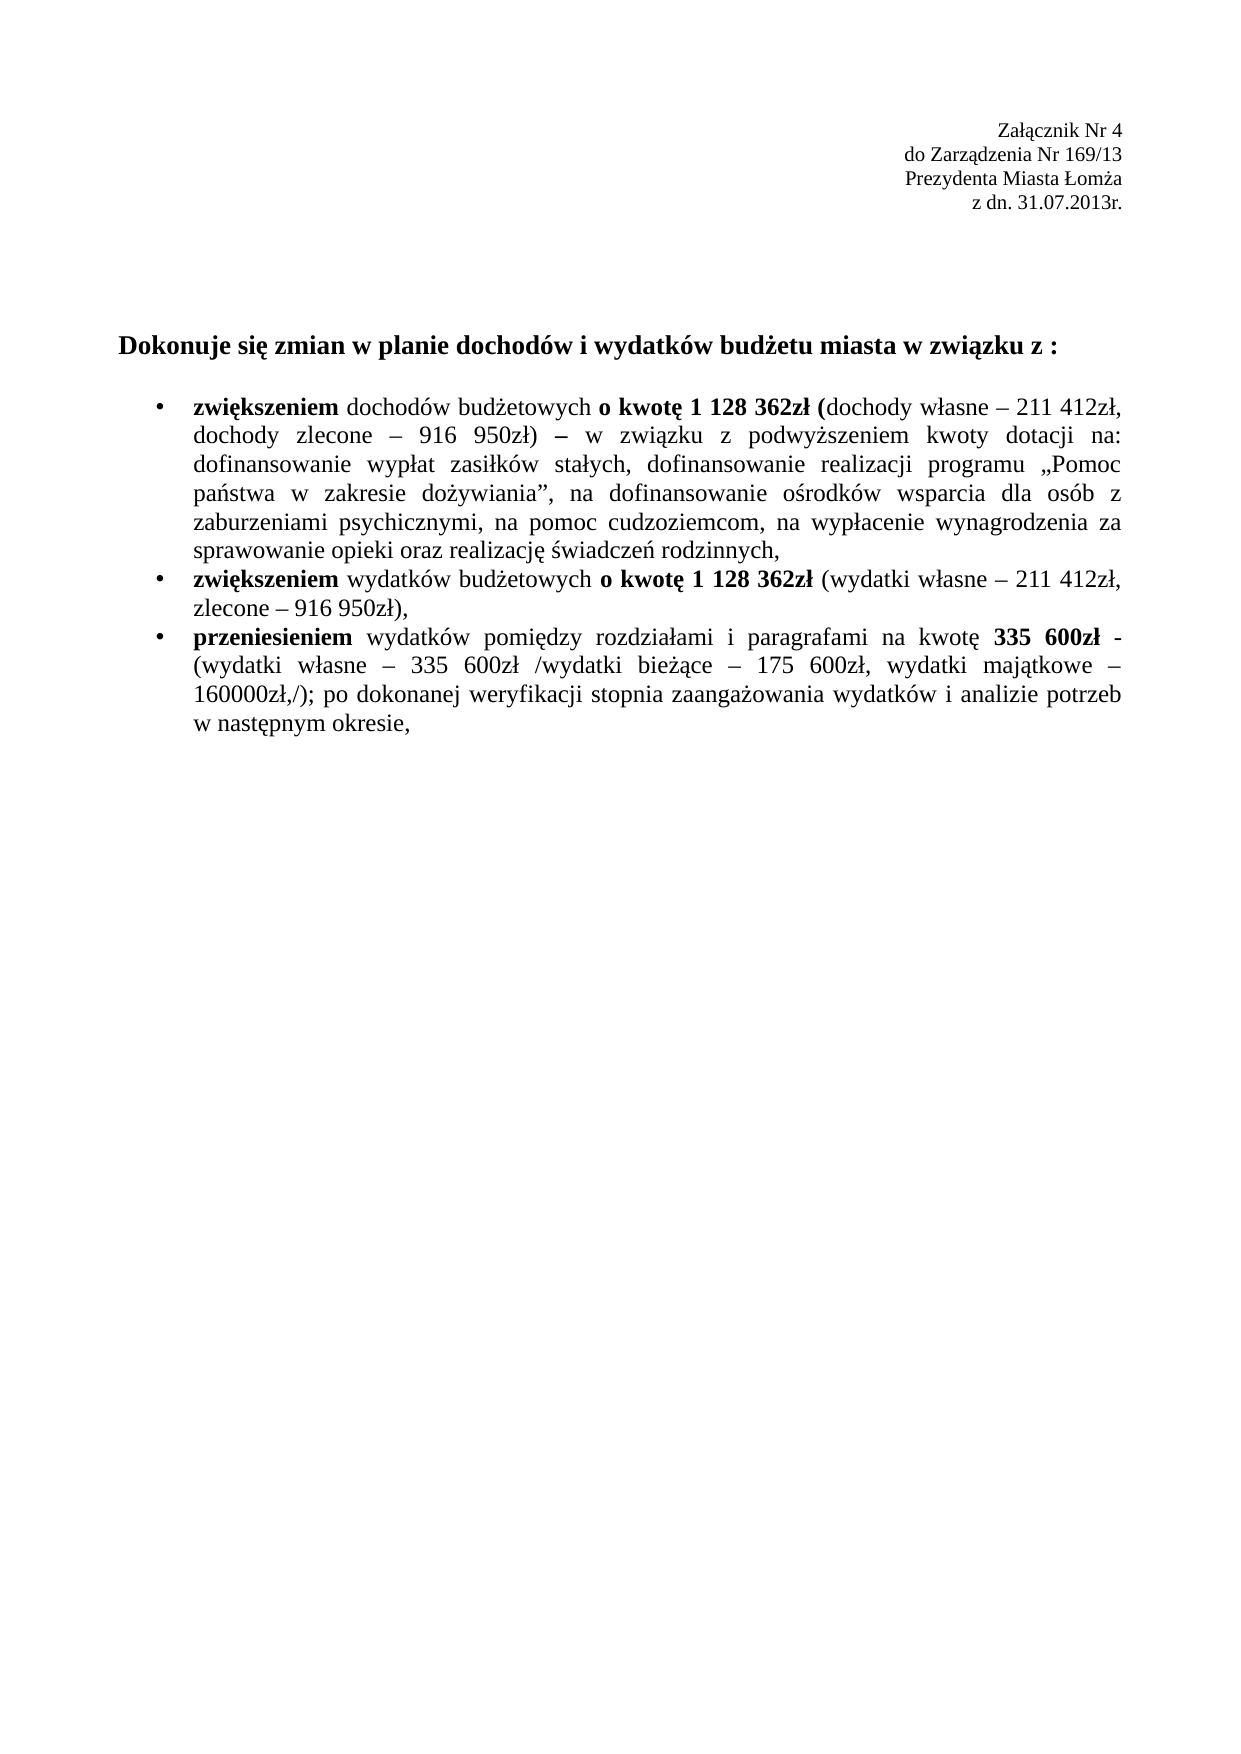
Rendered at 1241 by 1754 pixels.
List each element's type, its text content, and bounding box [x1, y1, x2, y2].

list zwiększeniem wydatków budżetowych o kwotę 1 128 362zł (wydatki własne – 211 412zł, zlecone – 916 950zł), [156, 564, 1122, 622]
text Załącznik Nr 4 [118, 118, 1122, 142]
text Prezydenta Miasta Łomża [118, 166, 1122, 190]
list przeniesieniem wydatków pomiędzy rozdziałami i paragrafami na kwotę 335 600zł - (wydatki własne – 335 600zł /wydatki bieżące – 175 600zł, wydatki majątkowe – 160000zł,/); po dokonanej weryfikacji stopnia zaangażowania wydatków i analizie potrzeb w następnym okresie, [156, 622, 1122, 737]
text Dokonuje się zmian w planie dochodów i wydatków budżetu miasta w związku z : [118, 329, 1122, 361]
text z dn. 31.07.2013r. [118, 190, 1122, 214]
list zwiększeniem dochodów budżetowych o kwotę 1 128 362zł (dochody własne – 211 412zł, dochody zlecone – 916 950zł) – w związku z podwyższeniem kwoty dotacji na: dofinansowanie wypłat zasiłków stałych, dofinansowanie realizacji programu „Pomoc państwa w zakresie dożywiania”, na dofinansowanie ośrodków wsparcia dla osób z zaburzeniami psychicznymi, na pomoc cudzoziemcom, na wypłacenie wynagrodzenia za sprawowanie opieki oraz realizację świadczeń rodzinnych, [156, 392, 1122, 564]
text do Zarządzenia Nr 169/13 [118, 142, 1122, 166]
